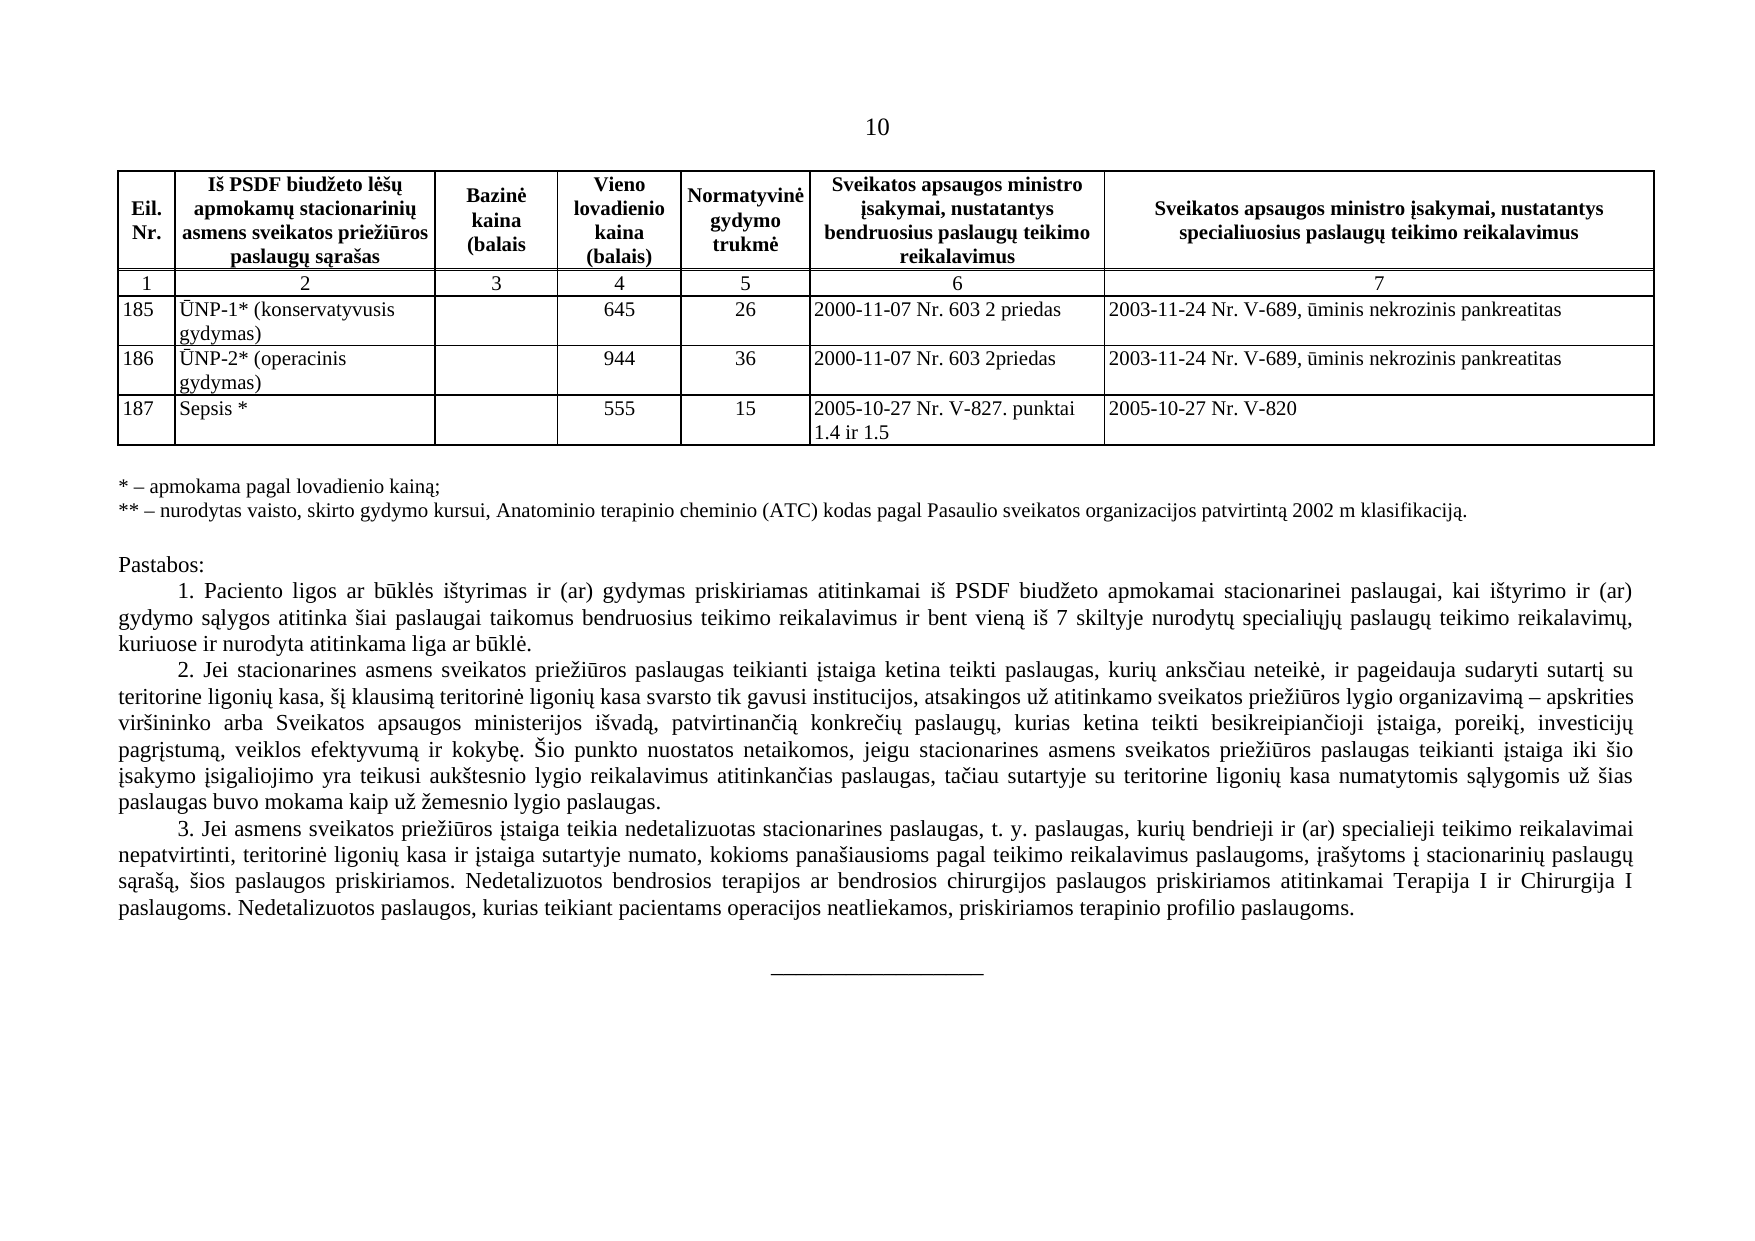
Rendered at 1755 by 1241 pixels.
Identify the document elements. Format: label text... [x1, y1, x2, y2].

table_cell 7 [1105, 271, 1109, 295]
table_cell 187 [119, 396, 174, 444]
table_cell 2000-11-07 Nr. 603 2 priedas [811, 297, 1104, 344]
table_header Bazinė kaina (balais [436, 172, 557, 268]
text * – apmokama pagal lovadienio kainą; [118, 474, 1636, 498]
table_cell 4 [558, 271, 562, 295]
text 1. Paciento ligos ar būklės ištyrimas ir (ar) gydymas priskiriamas atitinkamai iš PSDF biudžeto apmokamai stacionarinei paslaugai, kai ištyrimo ir (ar) gydymo sąlygos atitinka šiai paslaugai taikomus bendruosius teikimo reikalavimus ir bent vieną iš 7 skiltyje nurodytų specialiųjų paslaugų teikimo reikalavimų, kuriuose ir nurodyta atitinkama liga ar būklė. [118, 577, 1636, 657]
table_cell 555 [558, 396, 680, 444]
table_cell 36 [682, 346, 809, 394]
table_cell 2000-11-07 Nr. 603 2priedas [811, 346, 1104, 394]
table_cell 6 [1100, 271, 1104, 295]
table_cell [436, 396, 557, 444]
table_cell 15 [682, 396, 809, 444]
text ** – nurodytas vaisto, skirto gydymo kursui, Anatominio terapinio cheminio (ATC) kodas pagal Pasaulio sveikatos organizacijos patvirtintą 2002 m klasifikaciją. [118, 498, 1636, 522]
table_cell 944 [558, 346, 680, 394]
table_header Eil. Nr. [119, 172, 174, 268]
table_cell 645 [558, 297, 680, 344]
table_cell 7 [1649, 271, 1653, 295]
table_cell [436, 346, 557, 394]
table_cell 3 [553, 271, 557, 295]
table_cell 2003-11-24 Nr. V-689, ūminis nekrozinis pankreatitas [1105, 346, 1653, 394]
table_cell Sepsis * [176, 396, 434, 444]
text _________________ [118, 949, 1636, 978]
text 2. Jei stacionarines asmens sveikatos priežiūros paslaugas teikianti įstaiga ketina teikti paslaugas, kurių anksčiau neteikė, ir pageidauja sudaryti sutartį su teritorine ligonių kasa, šį klausimą teritorinė ligonių kasa svarsto tik gavusi institucijos, atsakingos už atitinkamo sveikatos priežiūros lygio organizavimą – apskrities viršininko arba Sveikatos apsaugos ministerijos išvadą, patvirtinančią konkrečių paslaugų, kurias ketina teikti besikreipiančioji įstaiga, poreikį, investicijų pagrįstumą, veiklos efektyvumą ir kokybę. Šio punkto nuostatos netaikomos, jeigu stacionarines asmens sveikatos priežiūros paslaugas teikianti įstaiga iki šio įsakymo įsigaliojimo yra teikusi aukštesnio lygio reikalavimus atitinkančias paslaugas, tačiau sutartyje su teritorine ligonių kasa numatytomis sąlygomis už šias paslaugas buvo mokama kaip už žemesnio lygio paslaugas. [118, 657, 1636, 815]
table_cell 185 [119, 297, 174, 344]
text 3. Jei asmens sveikatos priežiūros įstaiga teikia nedetalizuotas stacionarines paslaugas, t. y. paslaugas, kurių bendrieji ir (ar) specialieji teikimo reikalavimai nepatvirtinti, teritorinė ligonių kasa ir įstaiga sutartyje numato, kokioms panašiausioms pagal teikimo reikalavimus paslaugoms, įrašytoms į stacionarinių paslaugų sąrašą, šios paslaugos priskiriamos. Nedetalizuotos bendrosios terapijos ar bendrosios chirurgijos paslaugos priskiriamos atitinkamai Terapija I ir Chirurgija I paslaugoms. Nedetalizuotos paslaugos, kurias teikiant pacientams operacijos neatliekamos, priskiriamos terapinio profilio paslaugoms. [118, 815, 1636, 920]
table_cell 186 [119, 346, 174, 394]
table_cell [436, 297, 557, 344]
text Pastabos: [118, 551, 1636, 577]
table_header Normatyvinė gydymo trukmė [682, 172, 809, 268]
table_cell 2003-11-24 Nr. V-689, ūminis nekrozinis pankreatitas [1105, 297, 1653, 344]
table_cell 2005-10-27 Nr. V-820 [1105, 396, 1653, 444]
table_cell 26 [682, 297, 809, 344]
table_header Sveikatos apsaugos ministro įsakymai, nustatantys specialiuosius paslaugų teikimo reikalavimus [1105, 172, 1653, 268]
